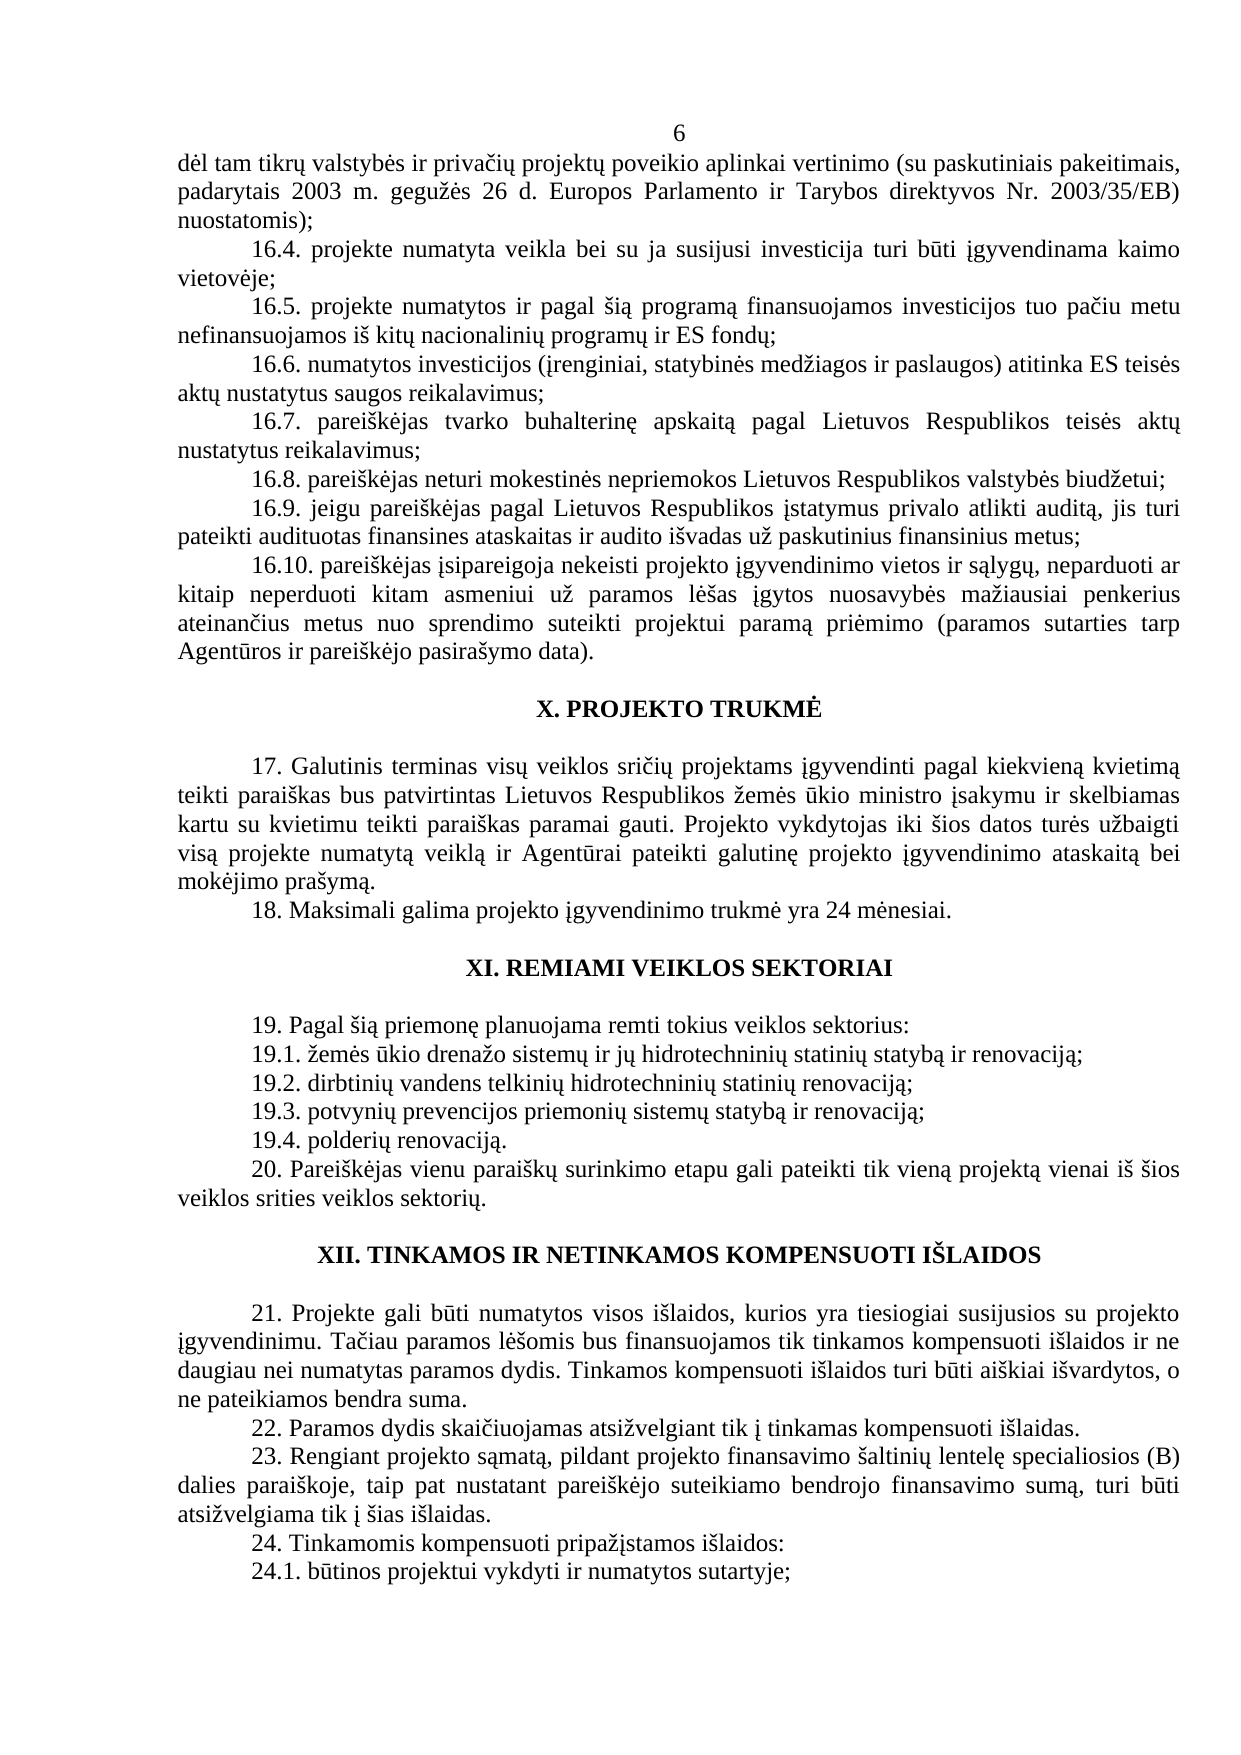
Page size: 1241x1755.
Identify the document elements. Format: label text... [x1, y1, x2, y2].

text 19.1. žemės ūkio drenažo sistemų ir jų hidrotechninių statinių statybą ir renovaciją; [177, 1039, 1181, 1068]
text XII. TINKAMOS IR NETINKAMOS KOMPENSUOTI IŠLAIDOS [177, 1240, 1181, 1269]
text 19.3. potvynių prevencijos priemonių sistemų statybą ir renovaciją; [177, 1096, 1181, 1125]
text 16.8. pareiškėjas neturi mokestinės nepriemokos Lietuvos Respublikos valstybės biudžetui; [177, 464, 1181, 493]
text 20. Pareiškėjas vienu paraiškų surinkimo etapu gali pateikti tik vieną projektą vienai iš šios veiklos srities veiklos sektorių. [177, 1154, 1181, 1211]
text 23. Rengiant projekto sąmatą, pildant projekto finansavimo šaltinių lentelę specialiosios (B) dalies paraiškoje, taip pat nustatant pareiškėjo suteikiamo bendrojo finansavimo sumą, turi būti atsižvelgiama tik į šias išlaidas. [177, 1441, 1181, 1528]
text 24. Tinkamomis kompensuoti pripažįstamos išlaidos: [177, 1528, 1181, 1556]
text 16.9. jeigu pareiškėjas pagal Lietuvos Respublikos įstatymus privalo atlikti auditą, jis turi pateikti audituotas finansines ataskaitas ir audito išvadas už paskutinius finansinius metus; [177, 493, 1181, 550]
text X. PROJEKTO TRUKMĖ [177, 694, 1181, 723]
text 19.4. polderių renovaciją. [177, 1125, 1181, 1154]
text 16.7. pareiškėjas tvarko buhalterinę apskaitą pagal Lietuvos Respublikos teisės aktų nustatytus reikalavimus; [177, 406, 1181, 464]
text dėl tam tikrų valstybės ir privačių projektų poveikio aplinkai vertinimo (su paskutiniais pakeitimais, padarytais 2003 m. gegužės 26 d. Europos Parlamento ir Tarybos direktyvos Nr. 2003/35/EB) nuostatomis); [177, 148, 1181, 234]
text 19. Pagal šią priemonę planuojama remti tokius veiklos sektorius: [177, 1010, 1181, 1039]
text 24.1. būtinos projektui vykdyti ir numatytos sutartyje; [177, 1556, 1181, 1585]
text 17. Galutinis terminas visų veiklos sričių projektams įgyvendinti pagal kiekvieną kvietimą teikti paraiškas bus patvirtintas Lietuvos Respublikos žemės ūkio ministro įsakymu ir skelbiamas kartu su kvietimu teikti paraiškas paramai gauti. Projekto vykdytojas iki šios datos turės užbaigti visą projekte numatytą veiklą ir Agentūrai pateikti galutinę projekto įgyvendinimo ataskaitą bei mokėjimo prašymą. [177, 751, 1181, 895]
text 18. Maksimali galima projekto įgyvendinimo trukmė yra 24 mėnesiai. [177, 895, 1181, 924]
text 19.2. dirbtinių vandens telkinių hidrotechninių statinių renovaciją; [177, 1068, 1181, 1096]
text 16.10. pareiškėjas įsipareigoja nekeisti projekto įgyvendinimo vietos ir sąlygų, neparduoti ar kitaip neperduoti kitam asmeniui už paramos lėšas įgytos nuosavybės mažiausiai penkerius ateinančius metus nuo sprendimo suteikti projektui paramą priėmimo (paramos sutarties tarp Agentūros ir pareiškėjo pasirašymo data). [177, 550, 1181, 665]
text 21. Projekte gali būti numatytos visos išlaidos, kurios yra tiesiogiai susijusios su projekto įgyvendinimu. Tačiau paramos lėšomis bus finansuojamos tik tinkamos kompensuoti išlaidos ir ne daugiau nei numatytas paramos dydis. Tinkamos kompensuoti išlaidos turi būti aiškiai išvardytos, o ne pateikiamos bendra suma. [177, 1298, 1181, 1413]
text 16.4. projekte numatyta veikla bei su ja susijusi investicija turi būti įgyvendinama kaimo vietovėje; [177, 234, 1181, 291]
text 16.5. projekte numatytos ir pagal šią programą finansuojamos investicijos tuo pačiu metu nefinansuojamos iš kitų nacionalinių programų ir ES fondų; [177, 291, 1181, 349]
text 22. Paramos dydis skaičiuojamas atsižvelgiant tik į tinkamas kompensuoti išlaidas. [177, 1413, 1181, 1441]
text XI. REMIAMI VEIKLOS SEKTORIAI [177, 953, 1181, 981]
text 16.6. numatytos investicijos (įrenginiai, statybinės medžiagos ir paslaugos) atitinka ES teisės aktų nustatytus saugos reikalavimus; [177, 349, 1181, 406]
